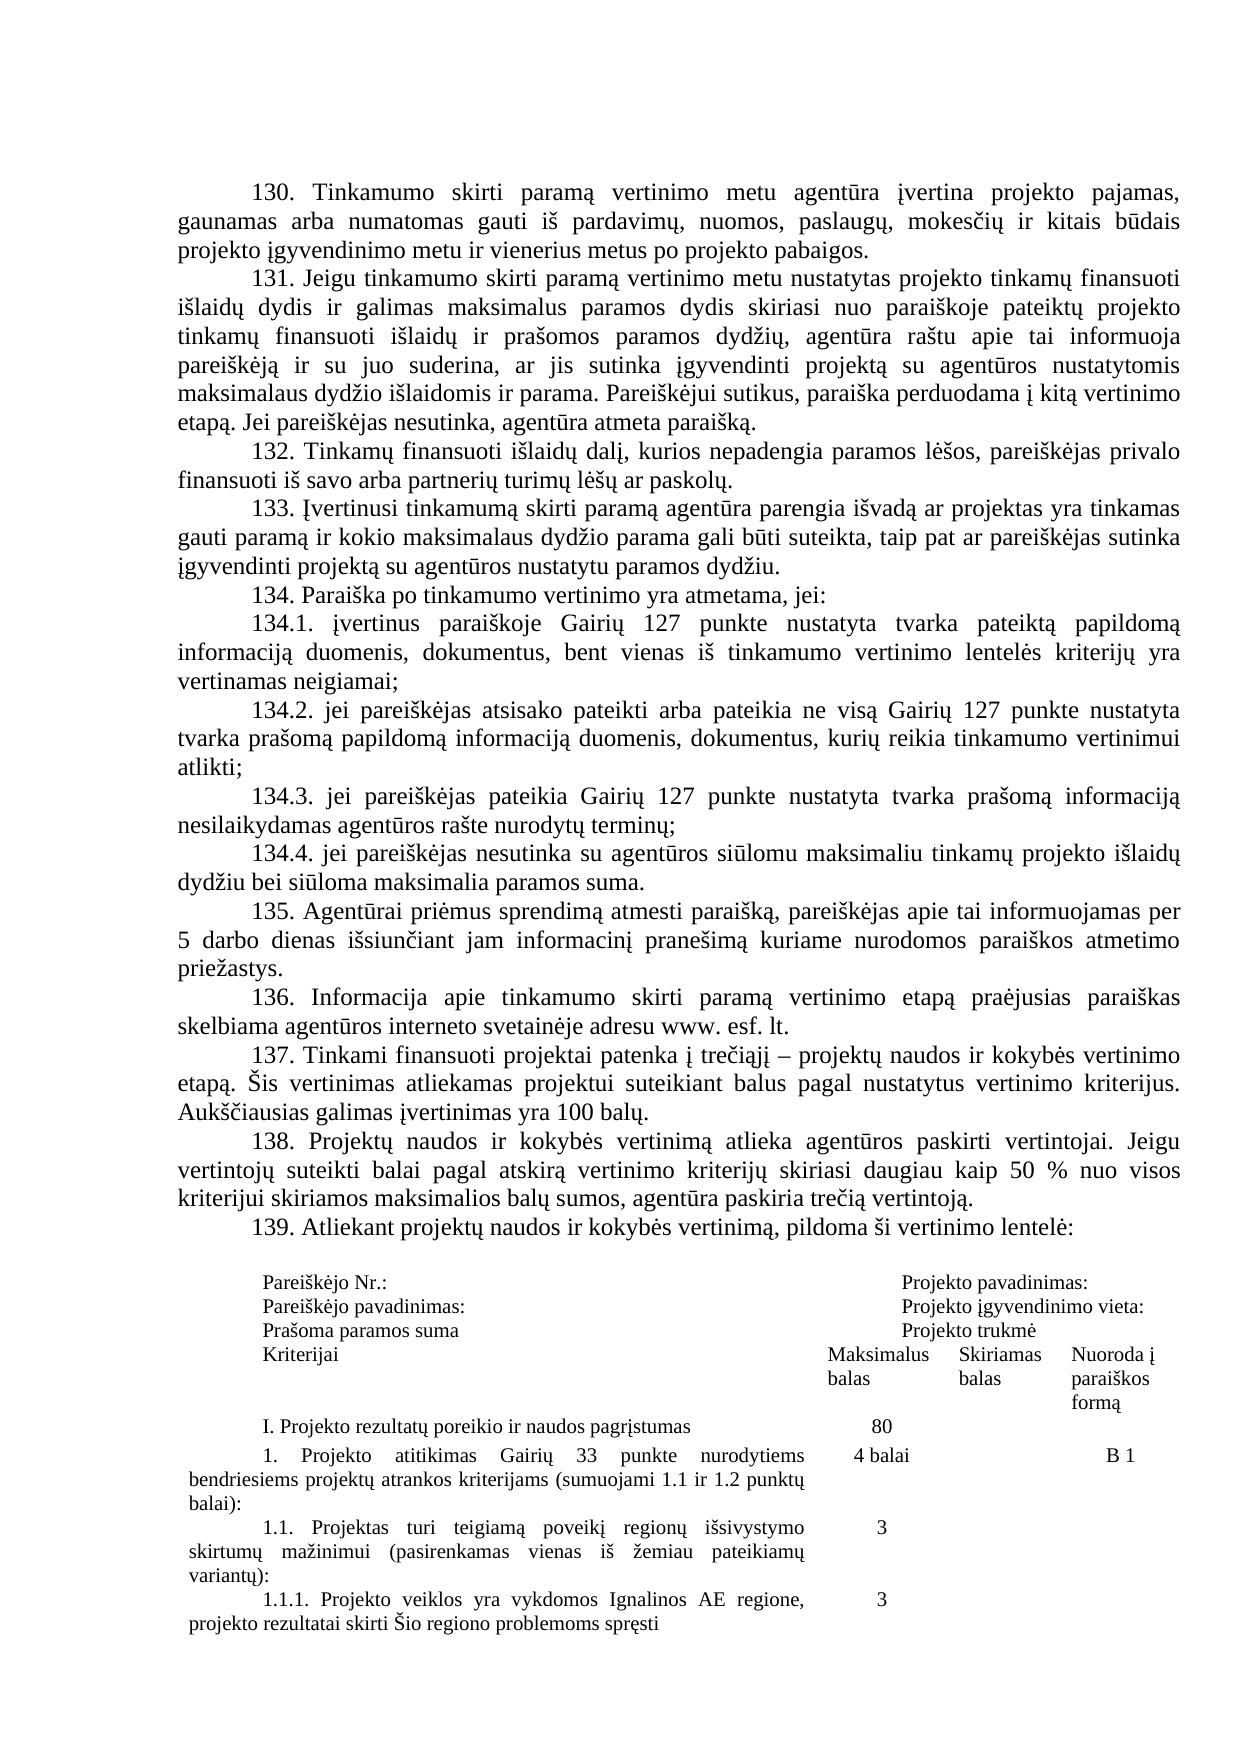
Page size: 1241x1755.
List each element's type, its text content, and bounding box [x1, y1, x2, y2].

table_cell 3 [816, 1587, 947, 1635]
text 135. Agentūrai priėmus sprendimą atmesti paraišką, pareiškėjas apie tai informuojamas per 5 darbo dienas išsiunčiant jam informacinį pranešimą kuriame nurodomos paraiškos atmetimo priežastys. [177, 896, 1181, 982]
text 133. Įvertinusi tinkamumą skirti paramą agentūra parengia išvadą ar projektas yra tinkamas gauti paramą ir kokio maksimalaus dydžio parama gali būti suteikta, taip pat ar pareiškėjas sutinka įgyvendinti projektą su agentūros nustatytu paramos dydžiu. [177, 493, 1181, 580]
table_cell [947, 1587, 1060, 1635]
text 130. Tinkamumo skirti paramą vertinimo metu agentūra įvertina projekto pajamas, gaunamas arba numatomas gauti iš pardavimų, nuomos, paslaugų, mokesčių ir kitais būdais projekto įgyvendinimo metu ir vienerius metus po projekto pabaigos. [177, 177, 1181, 263]
text 131. Jeigu tinkamumo skirti paramą vertinimo metu nustatytas projekto tinkamų finansuoti išlaidų dydis ir galimas maksimalus paramos dydis skiriasi nuo paraiškoje pateiktų projekto tinkamų finansuoti išlaidų ir prašomos paramos dydžių, agentūra raštu apie tai informuoja pareiškėją ir su juo suderina, ar jis sutinka įgyvendinti projektą su agentūros nustatytomis maksimalaus dydžio išlaidomis ir parama. Pareiškėjui sutikus, paraiška perduodama į kitą vertinimo etapą. Jei pareiškėjas nesutinka, agentūra atmeta paraišką. [177, 263, 1181, 436]
table_cell 1.1. Projektas turi teigiamą poveikį regionų išsivystymo skirtumų mažinimui (pasirenkamas vienas iš žemiau pateikiamų variantų): [177, 1515, 816, 1587]
table_header Projekto pavadinimas: Projekto įgyvendinimo vieta: Projekto trukmė [816, 1270, 1181, 1342]
text 134.1. įvertinus paraiškoje Gairių 127 punkte nustatyta tvarka pateiktą papildomą informaciją duomenis, dokumentus, bent vienas iš tinkamumo vertinimo lentelės kriterijų yra vertinamas neigiamai; [177, 608, 1181, 695]
table_cell Skiriamas balas [947, 1342, 1060, 1414]
text 139. Atliekant projektų naudos ir kokybės vertinimą, pildoma ši vertinimo lentelė: [177, 1212, 1181, 1241]
text 134.4. jei pareiškėjas nesutinka su agentūros siūlomu maksimaliu tinkamų projekto išlaidų dydžiu bei siūloma maksimalia paramos suma. [177, 838, 1181, 896]
table_cell I. Projekto rezultatų poreikio ir naudos pagrįstumas [177, 1414, 816, 1443]
text 134.3. jei pareiškėjas pateikia Gairių 127 punkte nustatyta tvarka prašomą informaciją nesilaikydamas agentūros rašte nurodytų terminų; [177, 781, 1181, 838]
table_cell [1060, 1414, 1181, 1443]
text 136. Informacija apie tinkamumo skirti paramą vertinimo etapą praėjusias paraiškas skelbiama agentūros interneto svetainėje adresu www. esf. lt. [177, 982, 1181, 1040]
table_cell Kriterijai [177, 1342, 816, 1414]
table_cell [947, 1443, 1060, 1515]
text 134.2. jei pareiškėjas atsisako pateikti arba pateikia ne visą Gairių 127 punkte nustatyta tvarka prašomą papildomą informaciją duomenis, dokumentus, kurių reikia tinkamumo vertinimui atlikti; [177, 695, 1181, 781]
table_cell 1.1.1. Projekto veiklos yra vykdomos Ignalinos AE regione, projekto rezultatai skirti Šio regiono problemoms spręsti [177, 1587, 816, 1635]
text 134. Paraiška po tinkamumo vertinimo yra atmetama, jei: [177, 580, 1181, 608]
table_cell Maksimalus balas [816, 1342, 947, 1414]
table_cell B 1 [1060, 1443, 1181, 1515]
table_header Pareiškėjo Nr.: Pareiškėjo pavadinimas: Prašoma paramos suma [177, 1270, 816, 1342]
table_cell Nuoroda į paraiškos formą [1060, 1342, 1181, 1414]
table_cell 80 [816, 1414, 947, 1443]
text 138. Projektų naudos ir kokybės vertinimą atlieka agentūros paskirti vertintojai. Jeigu vertintojų suteikti balai pagal atskirą vertinimo kriterijų skiriasi daugiau kaip 50 % nuo visos kriterijui skiriamos maksimalios balų sumos, agentūra paskiria trečią vertintoją. [177, 1126, 1181, 1212]
table_cell 3 [816, 1515, 947, 1587]
table_cell 1. Projekto atitikimas Gairių 33 punkte nurodytiems bendriesiems projektų atrankos kriterijams (sumuojami 1.1 ir 1.2 punktų balai): [177, 1443, 816, 1515]
table_cell 4 balai [816, 1443, 947, 1515]
text 137. Tinkami finansuoti projektai patenka į trečiąjį – projektų naudos ir kokybės vertinimo etapą. Šis vertinimas atliekamas projektui suteikiant balus pagal nustatytus vertinimo kriterijus. Aukščiausias galimas įvertinimas yra 100 balų. [177, 1040, 1181, 1126]
table_cell [947, 1414, 1060, 1443]
text 132. Tinkamų finansuoti išlaidų dalį, kurios nepadengia paramos lėšos, pareiškėjas privalo finansuoti iš savo arba partnerių turimų lėšų ar paskolų. [177, 436, 1181, 493]
table_cell [1060, 1587, 1181, 1635]
table_cell [1060, 1515, 1181, 1587]
table_cell [947, 1515, 1060, 1587]
